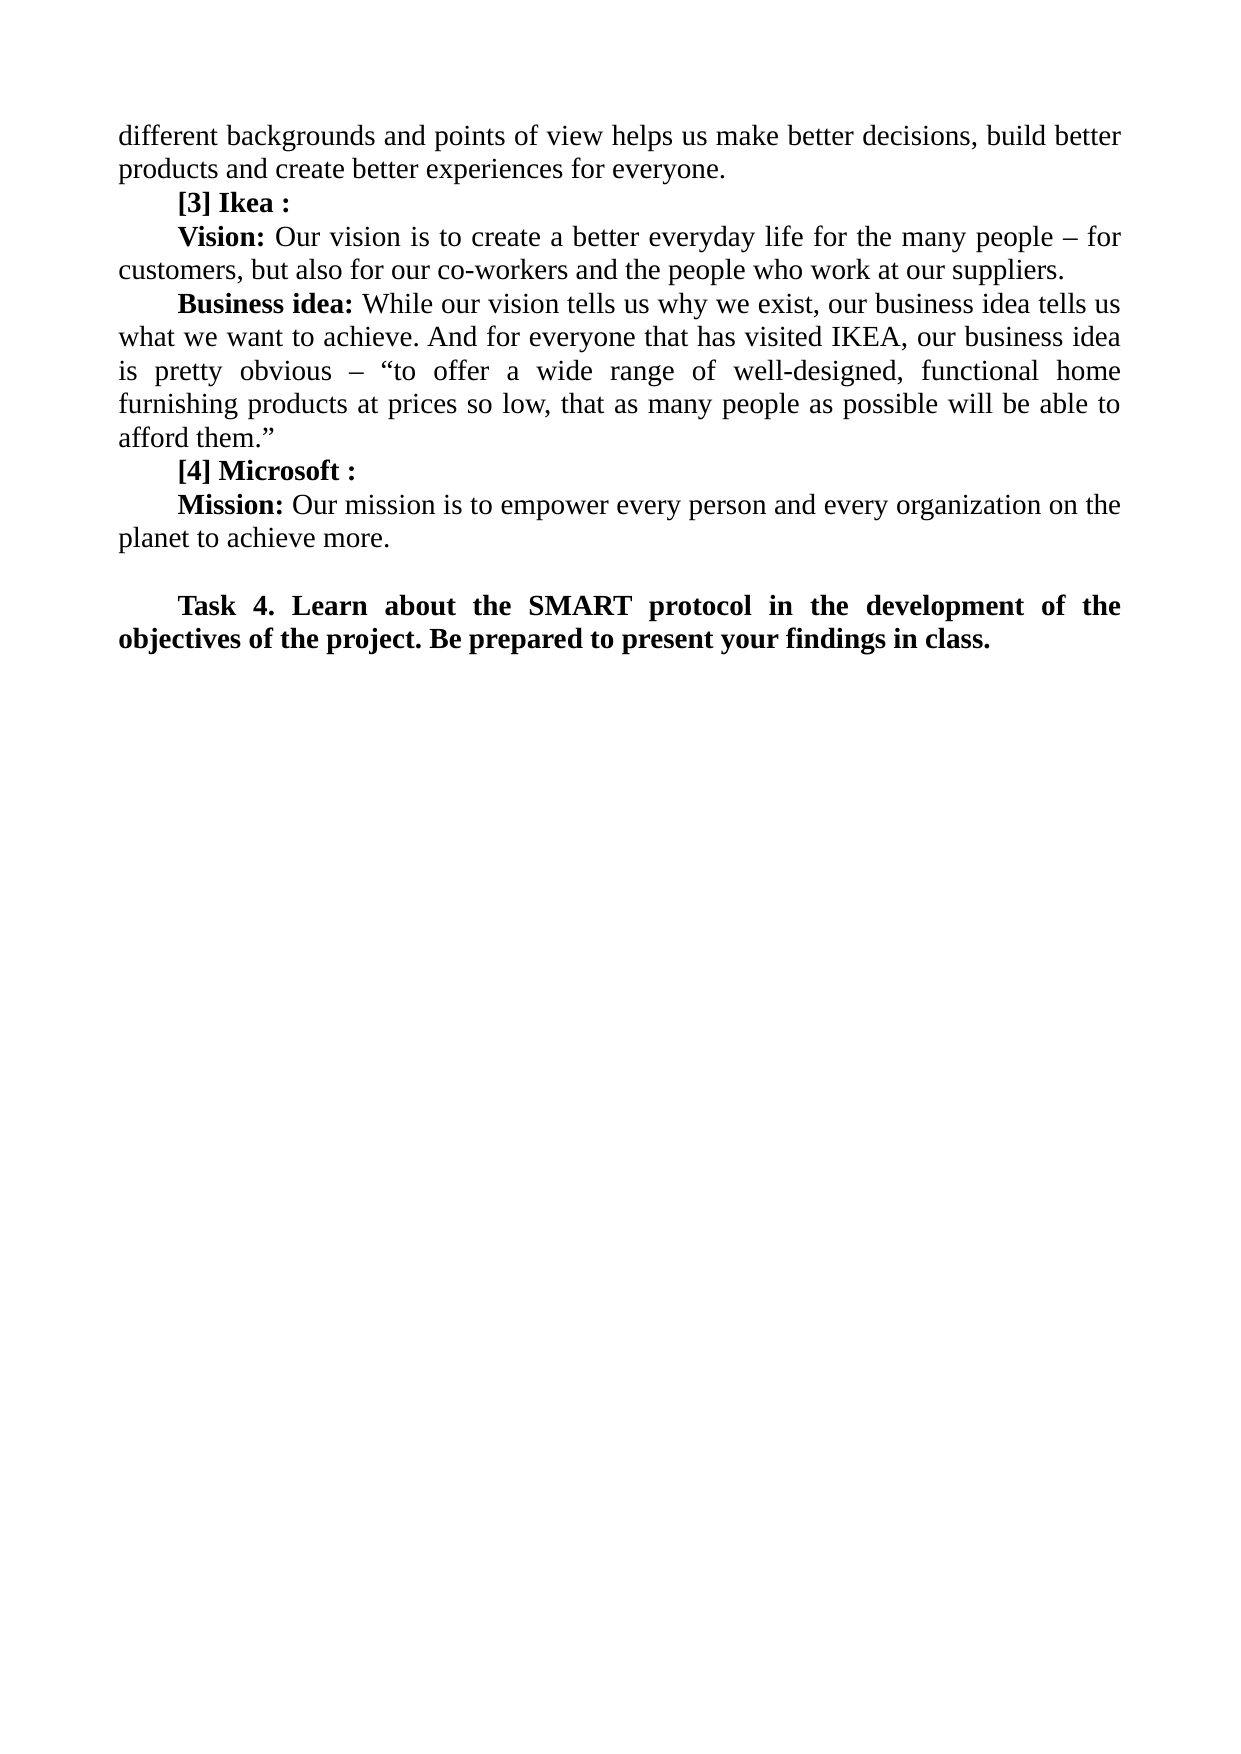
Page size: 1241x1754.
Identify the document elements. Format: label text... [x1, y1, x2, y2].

text [4] Microsoft : [118, 453, 1122, 487]
text Mission: Our mission is to empower every person and every organization on the planet to achieve more. [118, 487, 1122, 554]
text [3] Ikea : [118, 185, 1122, 219]
text different backgrounds and points of view helps us make better decisions, build better products and create better experiences for everyone. [118, 118, 1122, 185]
text Vision: Our vision is to create a better everyday life for the many people – for customers, but also for our co-workers and the people who work at our suppliers. [118, 219, 1122, 286]
text Task 4. Learn about the SMART protocol in the development of the objectives of the project. Be prepared to present your findings in class. [118, 588, 1122, 655]
text Business idea: While our vision tells us why we exist, our business idea tells us what we want to achieve. And for everyone that has visited IKEA, our business idea is pretty obvious – “to offer a wide range of well-designed, functional home furnishing products at prices so low, that as many people as possible will be able to afford them.” [118, 286, 1122, 453]
